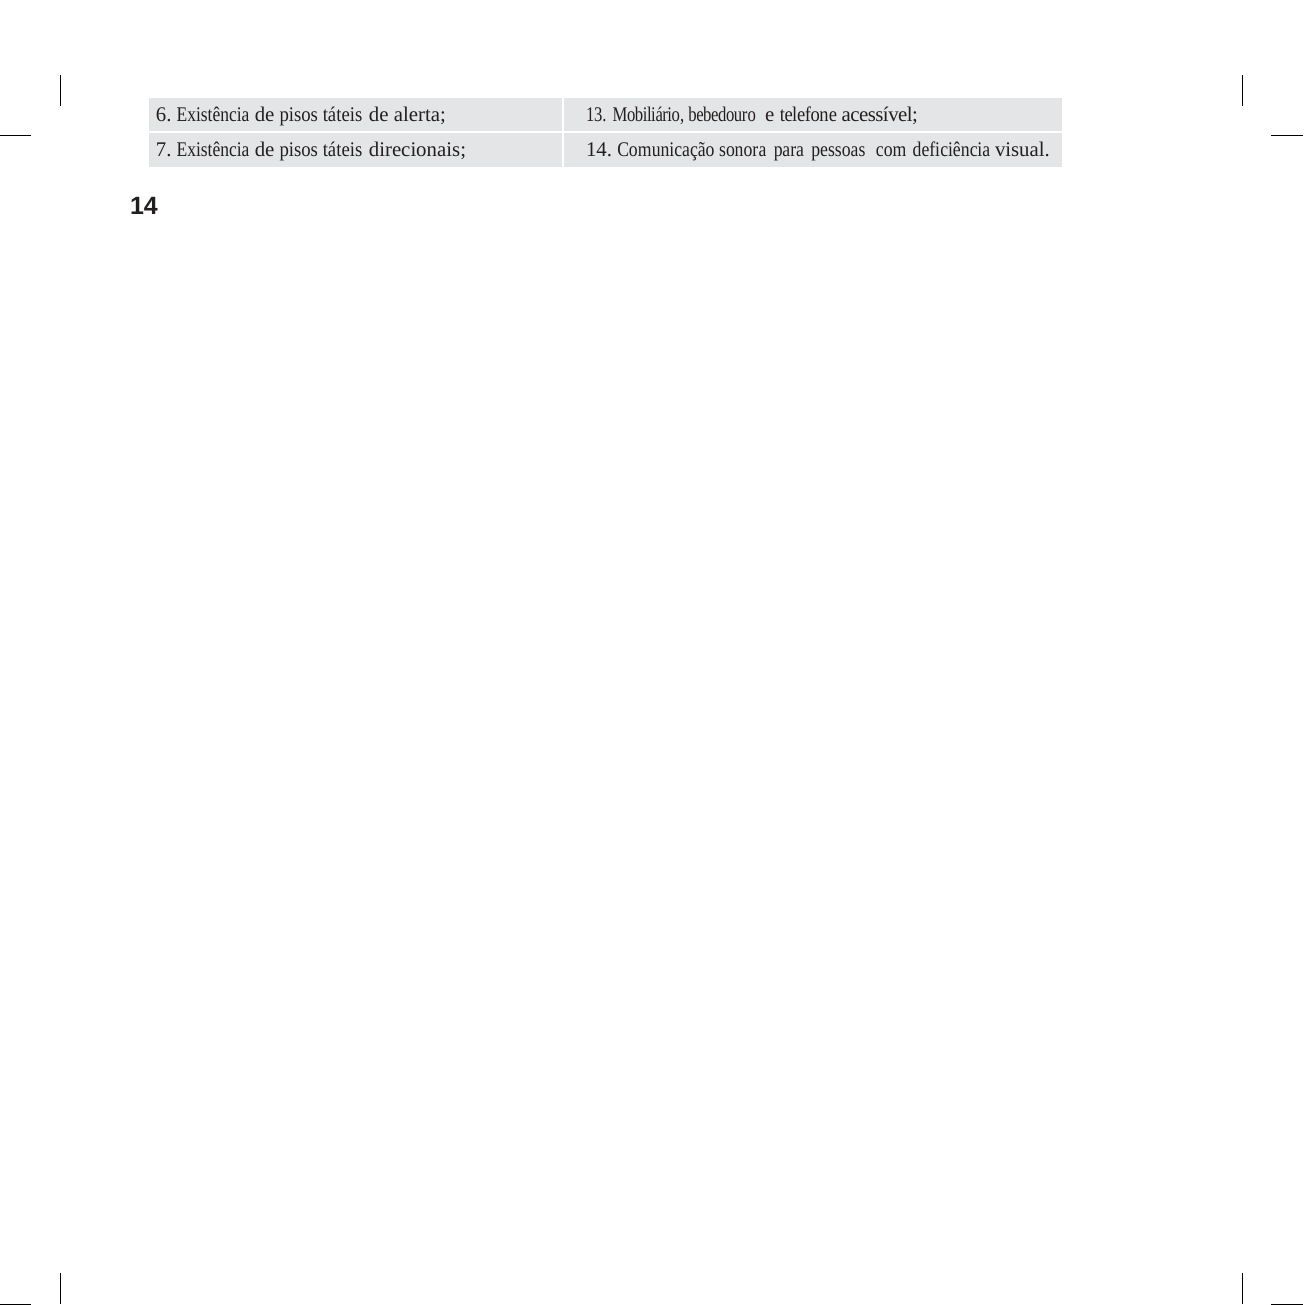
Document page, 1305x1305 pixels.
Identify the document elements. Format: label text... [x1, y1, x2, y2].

table_cell 6. Existência de pisos táteis de alerta; [149, 98, 562, 131]
text 14 [130, 191, 1304, 219]
table_cell 13. Mobiliário, bebedouro e telefone acessível; [564, 98, 1062, 131]
table_cell 14. Comunicação sonora para pessoas com deficiência visual. [564, 133, 1062, 167]
table_cell 7. Existência de pisos táteis direcionais; [149, 133, 562, 167]
